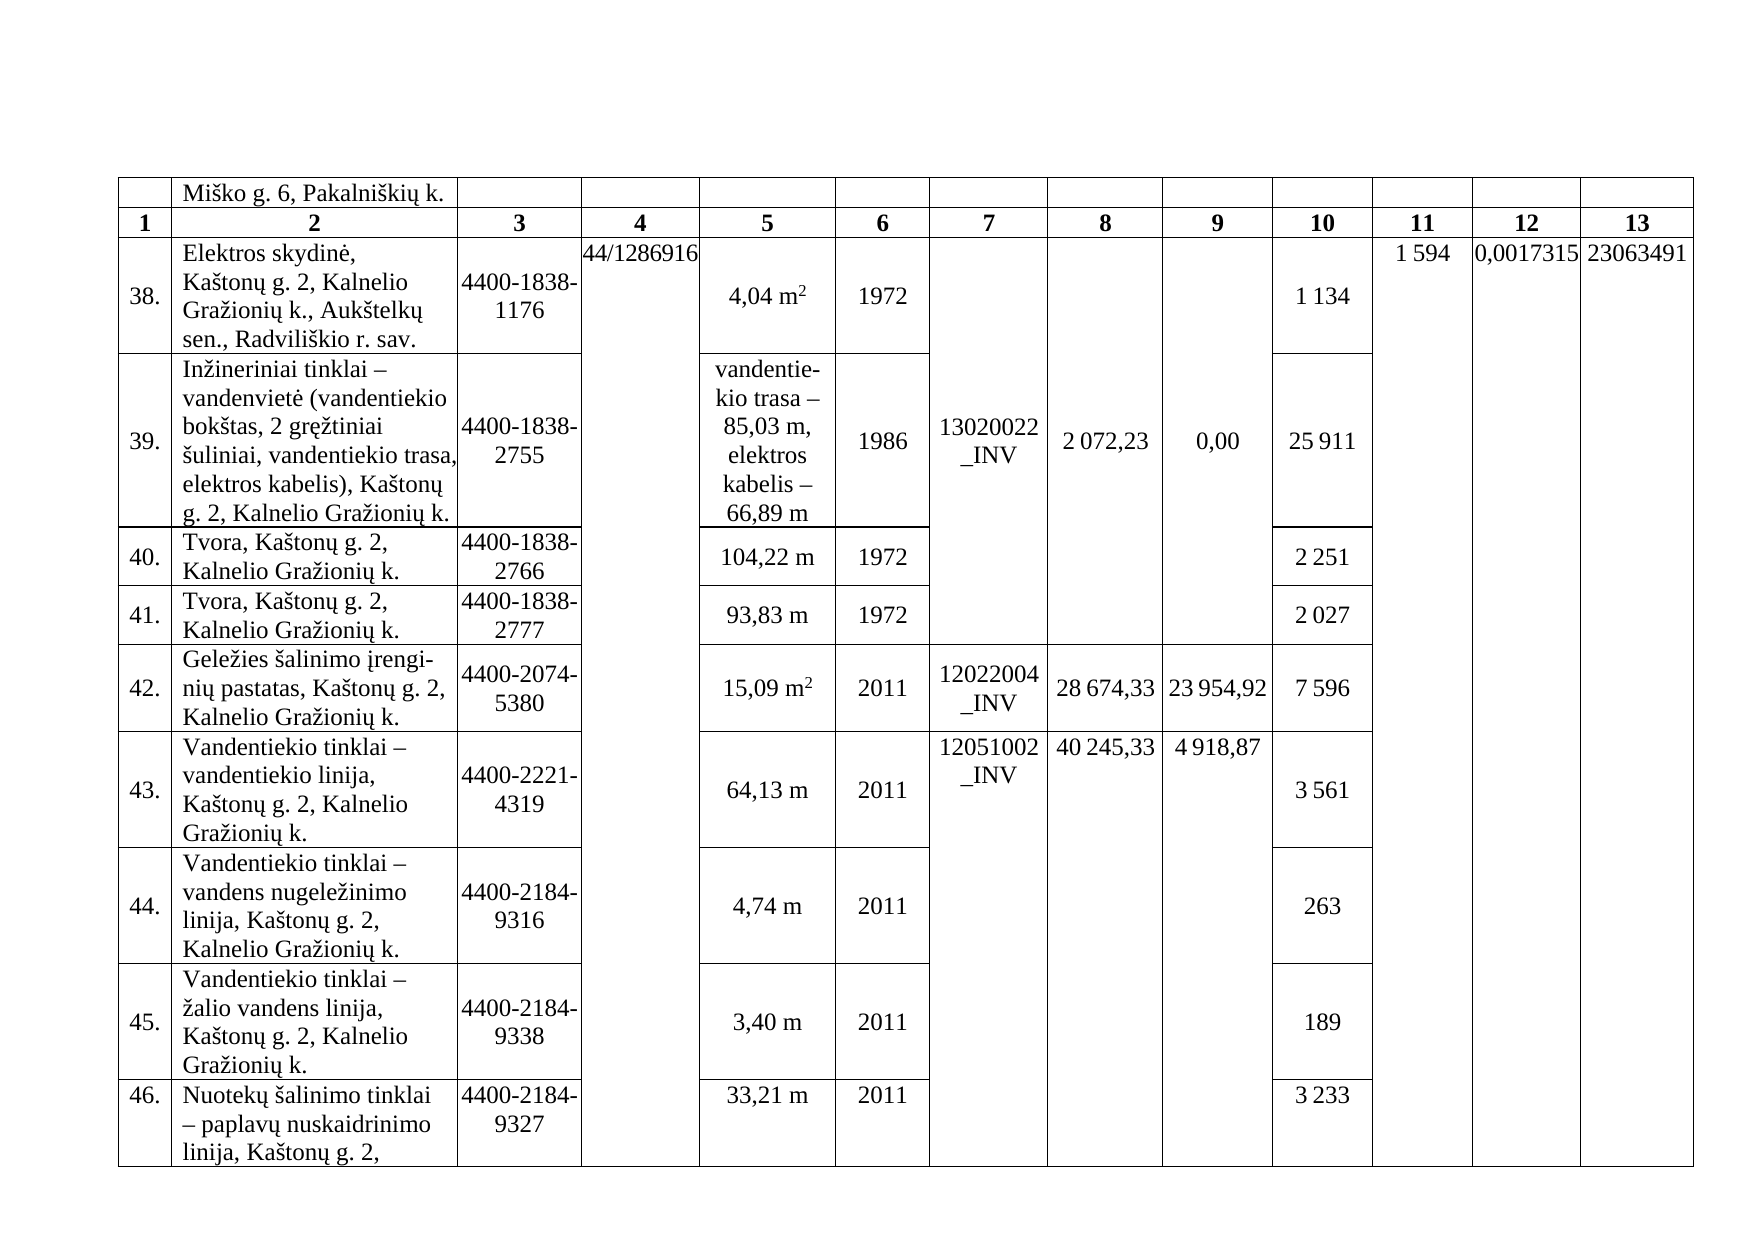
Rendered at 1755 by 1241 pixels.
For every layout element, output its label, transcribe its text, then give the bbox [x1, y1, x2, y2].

table_cell [1373, 178, 1472, 207]
table_cell 4918,87 [1163, 732, 1272, 1166]
table_cell 1972 [836, 586, 929, 643]
table_cell 4400-2074-5380 [458, 645, 581, 731]
table_cell [582, 178, 699, 207]
table_cell 39. [119, 354, 171, 526]
table_cell Tvora, Kaštonų g. 2, Kalnelio Gražionių k. [172, 528, 457, 585]
table_cell Inžineriniai tinklai – vandenvietė (vandentiekio bokštas, 2 gręžtiniai šuliniai, vandentiekio trasa, elektros kabelis), Kaštonų g. 2, Kalnelio Gražionių k. [172, 354, 457, 526]
table_cell 23954,92 [1163, 645, 1272, 731]
table_cell [836, 178, 929, 207]
table_cell [700, 178, 835, 207]
table_cell 2251 [1273, 528, 1372, 585]
table_cell 1594 [1373, 238, 1472, 1166]
table_cell 4400-2221-4319 [458, 732, 581, 847]
table_cell 4400-2184-9327 [458, 1080, 581, 1166]
table_cell 4400-1838-1176 [458, 238, 581, 353]
table_cell 4400-2184-9338 [458, 964, 581, 1079]
table_cell 4 [582, 208, 699, 237]
table_cell 11 [1373, 208, 1472, 237]
table_cell 4400-1838-2755 [458, 354, 581, 526]
table_cell 0,00 [1163, 238, 1272, 643]
table_cell 2011 [836, 645, 929, 731]
table_cell 1972 [836, 528, 929, 585]
table_cell 7596 [1273, 645, 1372, 731]
table_cell 46. [119, 1080, 171, 1166]
table_cell Vandentiekio tinklai – žalio vandens linija, Kaštonų g. 2, Kalnelio Gražionių k. [172, 964, 457, 1079]
table_cell 3561 [1273, 732, 1372, 847]
table_cell 12 [1473, 208, 1580, 237]
table_cell 43. [119, 732, 171, 847]
table_cell 3 [458, 208, 581, 237]
table_cell 3,40 m [700, 964, 835, 1079]
table_cell 4400-1838-2777 [458, 586, 581, 643]
table_cell 104,22 m [700, 528, 835, 585]
table_cell Elektros skydinė, Kaštonų g. 2, Kalnelio Gražionių k., Aukštelkų sen., Radviliškio r. sav. [172, 238, 457, 353]
table_cell 8 [1048, 208, 1162, 237]
table_cell 1134 [1273, 238, 1372, 353]
table_cell [1473, 178, 1580, 207]
table_cell 2 [172, 208, 457, 237]
table_cell [1273, 178, 1372, 207]
table_cell 189 [1273, 964, 1372, 1079]
table_cell 6 [836, 208, 929, 237]
table_cell 1 [119, 208, 171, 237]
table_cell 12022004_INV [930, 645, 1047, 731]
table_cell [930, 178, 1047, 207]
table_cell 28674,33 [1048, 645, 1162, 731]
table_cell 13020022_INV [930, 238, 1047, 643]
table_cell Vandentiekio tinklai – vandentiekio linija, Kaštonų g. 2, Kalnelio Gražionių k. [172, 732, 457, 847]
table_cell Nuotekų šalinimo tinklai – paplavų nuskaidrinimo linija, Kaštonų g. 2, [172, 1080, 457, 1166]
table_cell 23063491 [1581, 238, 1693, 1166]
table_cell 0,0017315 [1473, 238, 1580, 1166]
table_cell 2072,23 [1048, 238, 1162, 643]
table_cell 4,04 m2 [700, 238, 835, 353]
table_cell 9 [1163, 208, 1272, 237]
table_cell 15,09 m2 [700, 645, 835, 731]
table_cell [1048, 178, 1162, 207]
table_cell 2027 [1273, 586, 1372, 643]
table_cell 93,83 m [700, 586, 835, 643]
table_cell 2011 [836, 732, 929, 847]
table_cell 64,13 m [700, 732, 835, 847]
table_cell 25911 [1273, 354, 1372, 526]
table_cell 12051002_INV [930, 732, 1047, 1166]
table_cell 42. [119, 645, 171, 731]
table_cell 1972 [836, 238, 929, 353]
table_cell 13 [1581, 208, 1693, 237]
table_cell 3233 [1273, 1080, 1372, 1166]
table_cell 41. [119, 586, 171, 643]
table_cell 2011 [836, 848, 929, 963]
table_cell 44/1286916 [582, 238, 699, 1166]
table_cell 40245,33 [1048, 732, 1162, 1166]
table_cell 4400-1838-2766 [458, 528, 581, 585]
table_cell 40. [119, 528, 171, 585]
table_cell Geležies šalinimo įrengi-nių pastatas, Kaštonų g. 2, Kalnelio Gražionių k. [172, 645, 457, 731]
table_cell vandentie-kio trasa – 85,03 m, elektros kabelis – 66,89 m [700, 354, 835, 526]
table_cell 44. [119, 848, 171, 963]
table_cell Vandentiekio tinklai – vandens nugeležinimo linija, Kaštonų g. 2, Kalnelio Gražionių k. [172, 848, 457, 963]
table_cell 4,74 m [700, 848, 835, 963]
table_cell Miško g. 6, Pakalniškių k. [172, 178, 457, 207]
table_cell 10 [1273, 208, 1372, 237]
table_cell 263 [1273, 848, 1372, 963]
table_cell 38. [119, 238, 171, 353]
table_cell 5 [700, 208, 835, 237]
table_cell 2011 [836, 964, 929, 1079]
table_cell [119, 178, 171, 207]
table_cell Tvora, Kaštonų g. 2, Kalnelio Gražionių k. [172, 586, 457, 643]
table_cell 33,21 m [700, 1080, 835, 1166]
table_cell 4400-2184-9316 [458, 848, 581, 963]
table_cell [1163, 178, 1272, 207]
table_cell 2011 [836, 1080, 929, 1166]
table_cell [458, 178, 581, 207]
table_cell 7 [930, 208, 1047, 237]
table_cell [1581, 178, 1693, 207]
table_cell 1986 [836, 354, 929, 526]
table_cell 45. [119, 964, 171, 1079]
